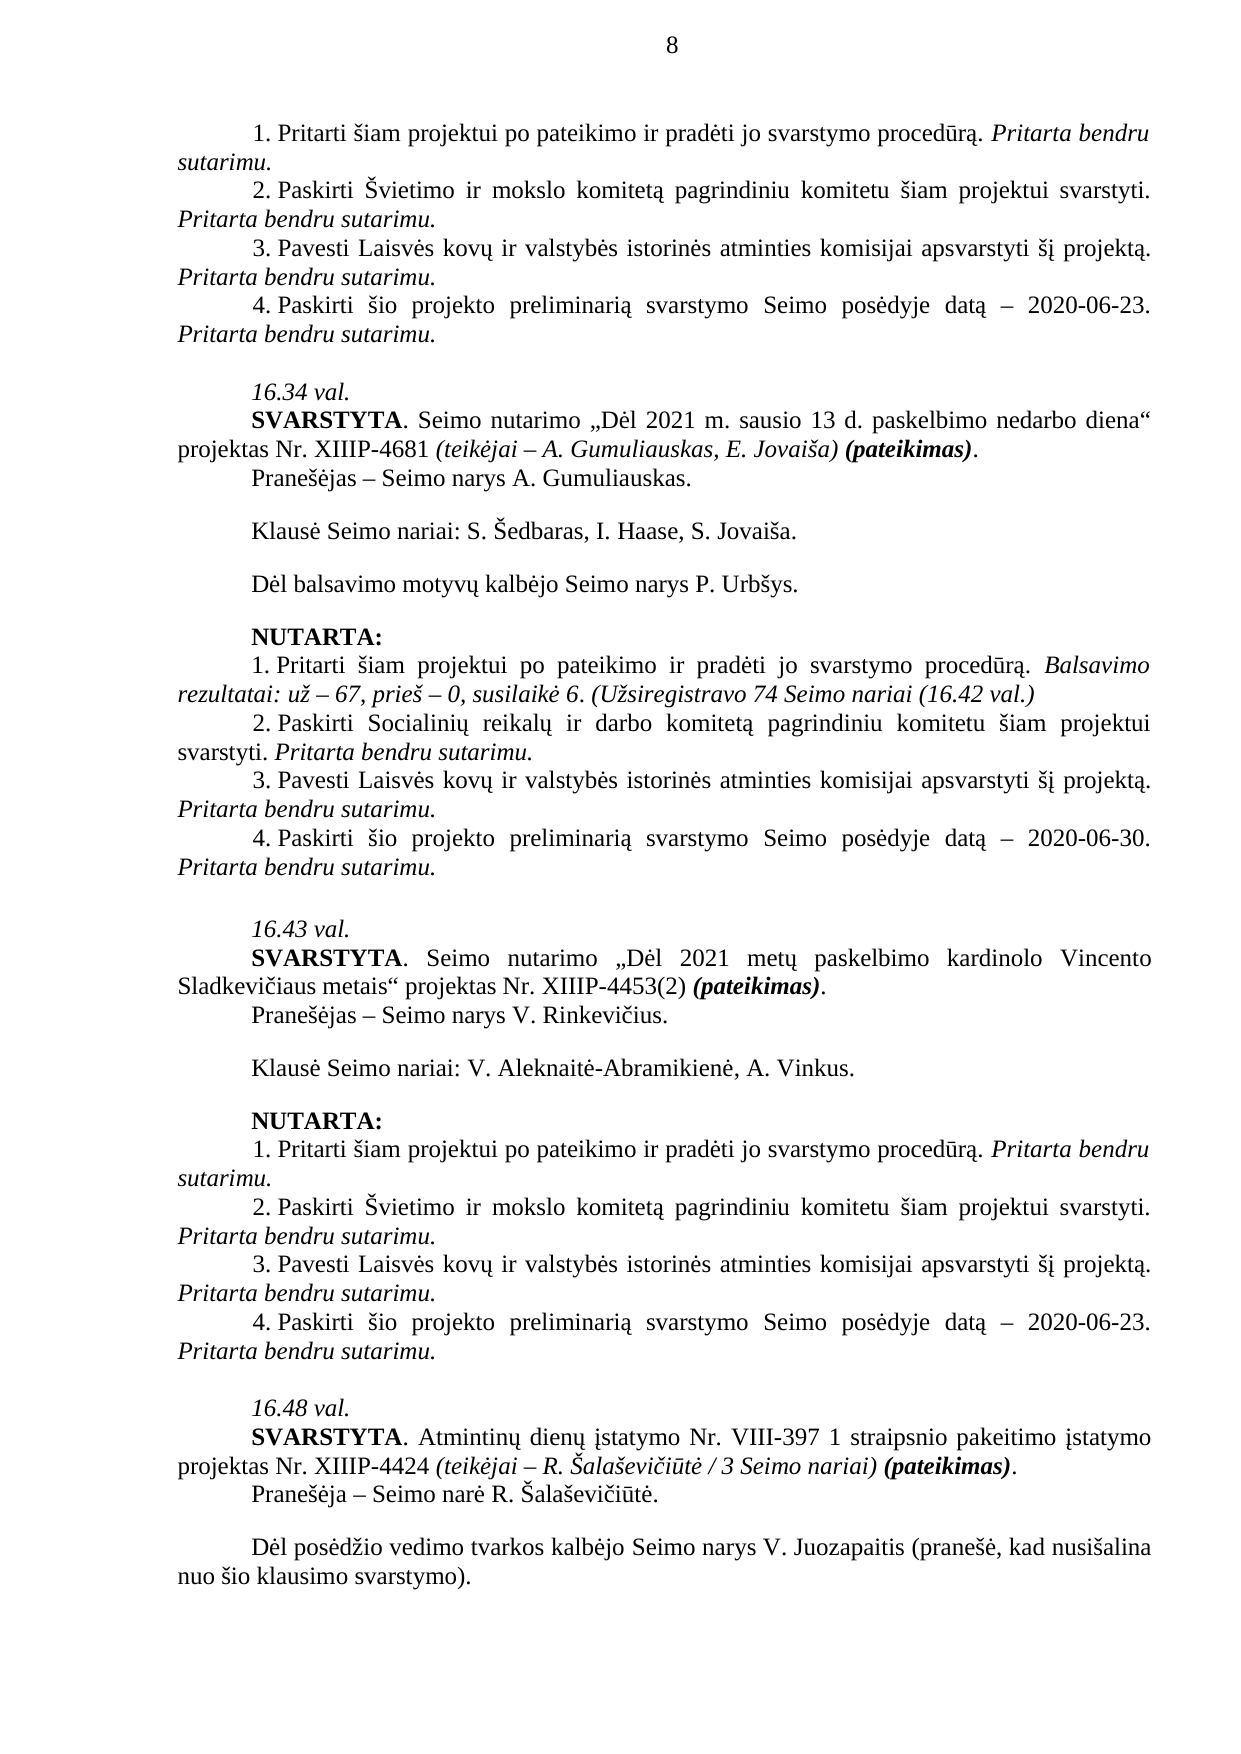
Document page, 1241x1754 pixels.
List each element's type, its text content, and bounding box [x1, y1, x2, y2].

text 2. Paskirti Socialinių reikalų ir darbo komitetą pagrindiniu komitetu šiam projektui svarstyti. Pritarta bendru sutarimu. [177, 708, 1152, 765]
text SVARSTYTA. Seimo nutarimo „Dėl 2021 m. sausio 13 d. paskelbimo nedarbo diena“ projektas Nr. XIIIP-4681 (teikėjai – A. Gumuliauskas, E. Jovaiša) (pateikimas). [177, 406, 1152, 463]
text 4. Paskirti šio projekto preliminarią svarstymo Seimo posėdyje datą – 2020-06-30. Pritarta bendru sutarimu. [177, 823, 1152, 880]
text Dėl posėdžio vedimo tvarkos kalbėjo Seimo narys V. Juozapaitis (pranešė, kad nusišalina nuo šio klausimo svarstymo). [177, 1532, 1152, 1590]
text NUTARTA: [177, 622, 1152, 650]
text 16.34 val. [177, 377, 1152, 406]
text Klausė Seimo nariai: S. Šedbaras, I. Haase, S. Jovaiša. [177, 516, 1152, 545]
text SVARSTYTA. Seimo nutarimo „Dėl 2021 metų paskelbimo kardinolo Vincento Sladkevičiaus metais“ projektas Nr. XIIIP-4453(2) (pateikimas). [177, 943, 1152, 1000]
text Pranešėjas – Seimo narys A. Gumuliauskas. [177, 463, 1152, 492]
text 2. Paskirti Švietimo ir mokslo komitetą pagrindiniu komitetu šiam projektui svarstyti. Pritarta bendru sutarimu. [177, 176, 1152, 233]
text 16.43 val. [177, 914, 1152, 943]
text Dėl balsavimo motyvų kalbėjo Seimo narys P. Urbšys. [177, 569, 1152, 597]
text SVARSTYTA. Atmintinų dienų įstatymo Nr. VIII-397 1 straipsnio pakeitimo įstatymo projektas Nr. XIIIP-4424 (teikėjai – R. Šalaševičiūtė / 3 Seimo nariai) (pateikimas). [177, 1422, 1152, 1479]
text 4. Paskirti šio projekto preliminarią svarstymo Seimo posėdyje datą – 2020-06-23. Pritarta bendru sutarimu. [177, 1307, 1152, 1364]
text 2. Paskirti Švietimo ir mokslo komitetą pagrindiniu komitetu šiam projektui svarstyti. Pritarta bendru sutarimu. [177, 1192, 1152, 1249]
text 3. Pavesti Laisvės kovų ir valstybės istorinės atminties komisijai apsvarstyti šį projektą. Pritarta bendru sutarimu. [177, 765, 1152, 823]
text 3. Pavesti Laisvės kovų ir valstybės istorinės atminties komisijai apsvarstyti šį projektą. Pritarta bendru sutarimu. [177, 233, 1152, 291]
text 16.48 val. [177, 1393, 1152, 1422]
text 1. Pritarti šiam projektui po pateikimo ir pradėti jo svarstymo procedūrą. Pritarta bendru sutarimu. [177, 118, 1152, 176]
text 1. Pritarti šiam projektui po pateikimo ir pradėti jo svarstymo procedūrą. Balsavimo rezultatai: už – 67, prieš – 0, susilaikė 6. (Užsiregistravo 74 Seimo nariai (16.42 val.) [177, 650, 1152, 708]
text Klausė Seimo nariai: V. Aleknaitė-Abramikienė, A. Vinkus. [177, 1053, 1152, 1082]
text Pranešėja – Seimo narė R. Šalaševičiūtė. [177, 1479, 1152, 1508]
text NUTARTA: [177, 1106, 1152, 1134]
text 4. Paskirti šio projekto preliminarią svarstymo Seimo posėdyje datą – 2020-06-23. Pritarta bendru sutarimu. [177, 291, 1152, 348]
text Pranešėjas – Seimo narys V. Rinkevičius. [177, 1000, 1152, 1029]
text 1. Pritarti šiam projektui po pateikimo ir pradėti jo svarstymo procedūrą. Pritarta bendru sutarimu. [177, 1134, 1152, 1192]
text 3. Pavesti Laisvės kovų ir valstybės istorinės atminties komisijai apsvarstyti šį projektą. Pritarta bendru sutarimu. [177, 1249, 1152, 1307]
